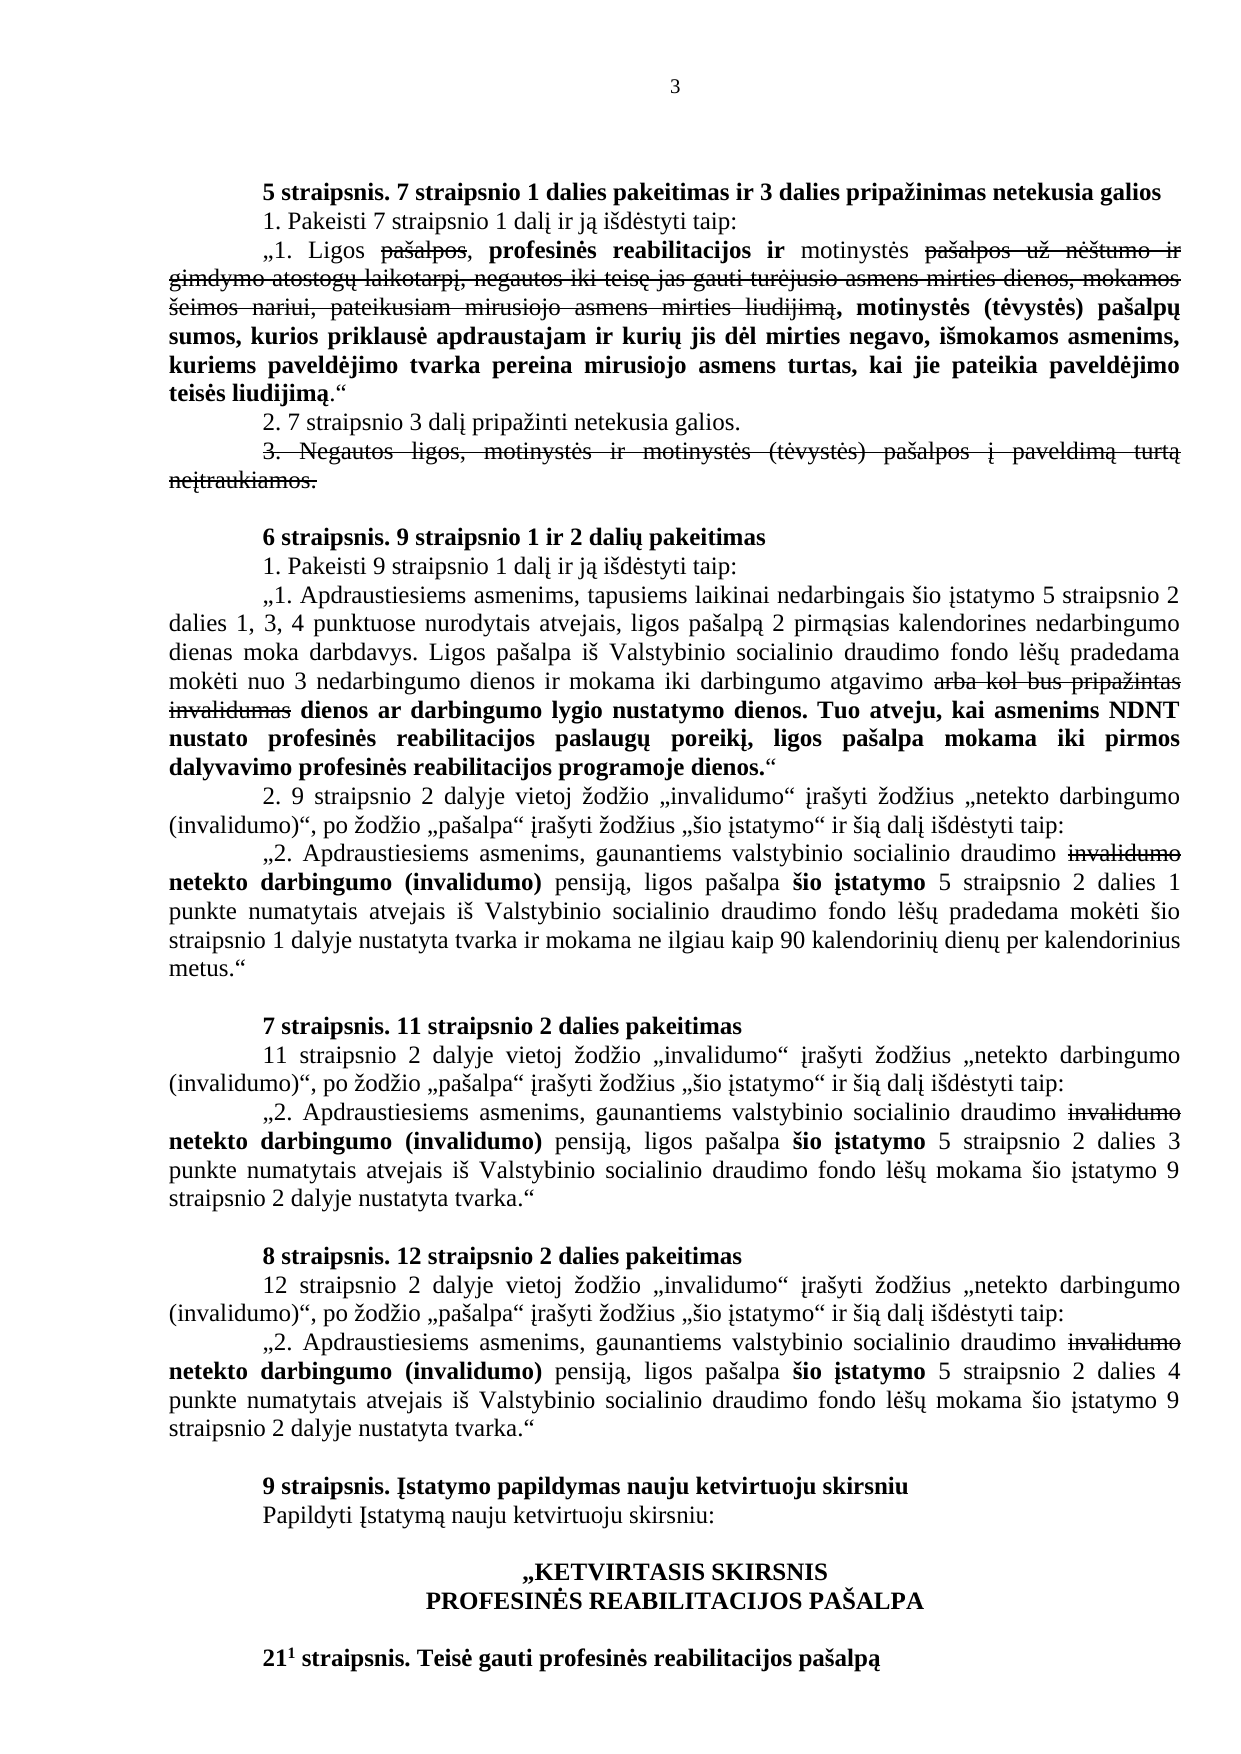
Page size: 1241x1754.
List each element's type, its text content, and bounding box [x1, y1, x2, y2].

text 5 straipsnis. 7 straipsnio 1 dalies pakeitimas ir 3 dalies pripažinimas netekusia galios [169, 177, 1181, 206]
text 211 straipsnis. Teisė gauti profesinės reabilitacijos pašalpą [169, 1643, 1181, 1672]
text „1. Apdraustiesiems asmenims, tapusiems laikinai nedarbingais šio įstatymo 5 straipsnio 2 dalies 1, 3, 4 punktuose nurodytais atvejais, ligos pašalpą 2 pirmąsias kalendorines nedarbingumo dienas moka darbdavys. Ligos pašalpa iš Valstybinio socialinio draudimo fondo lėšų pradedama mokėti nuo 3 nedarbingumo dienos ir mokama iki darbingumo atgavimo arba kol bus pripažintas invalidumas dienos ar darbingumo lygio nustatymo dienos. Tuo atveju, kai asmenims NDNT nustato profesinės reabilitacijos paslaugų poreikį, ligos pašalpa mokama iki pirmos dalyvavimo profesinės reabilitacijos programoje dienos.“ [169, 580, 1181, 781]
text 8 straipsnis. 12 straipsnio 2 dalies pakeitimas [169, 1241, 1181, 1270]
text 1. Pakeisti 7 straipsnio 1 dalį ir ją išdėstyti taip: [169, 206, 1181, 235]
text „2. Apdraustiesiems asmenims, gaunantiems valstybinio socialinio draudimo invalidumo netekto darbingumo (invalidumo) pensiją, ligos pašalpa šio įstatymo 5 straipsnio 2 dalies 3 punkte numatytais atvejais iš Valstybinio socialinio draudimo fondo lėšų mokama šio įstatymo 9 straipsnio 2 dalyje nustatyta tvarka.“ [169, 1097, 1181, 1212]
text „1. Ligos pašalpos, profesinės reabilitacijos ir motinystės pašalpos už nėštumo ir gimdymo atostogų laikotarpį, negautos iki teisę jas gauti turėjusio asmens mirties dienos, mokamos šeimos nariui, pateikusiam mirusiojo asmens mirties liudijimą, motinystės (tėvystės) pašalpų sumos, kurios priklausė apdraustajam ir kurių jis dėl mirties negavo, išmokamos asmenims, kuriems paveldėjimo tvarka pereina mirusiojo asmens turtas, kai jie pateikia paveldėjimo teisės liudijimą.“ [169, 235, 1181, 279]
text PROFESINĖS REABILITACIJOS PAŠALPA [169, 1586, 1181, 1615]
text 3. Negautos ligos, motinystės ir motinystės (tėvystės) pašalpos į paveldimą turtą neįtraukiamos. [169, 436, 1181, 493]
text 2. 7 straipsnio 3 dalį pripažinti netekusia galios. [169, 407, 1181, 436]
text Papildyti Įstatymą nauju ketvirtuoju skirsniu: [169, 1500, 1181, 1528]
text „2. Apdraustiesiems asmenims, gaunantiems valstybinio socialinio draudimo invalidumo netekto darbingumo (invalidumo) pensiją, ligos pašalpa šio įstatymo 5 straipsnio 2 dalies 4 punkte numatytais atvejais iš Valstybinio socialinio draudimo fondo lėšų mokama šio įstatymo 9 straipsnio 2 dalyje nustatyta tvarka.“ [169, 1327, 1181, 1442]
text 12 straipsnio 2 dalyje vietoj žodžio „invalidumo“ įrašyti žodžius „netekto darbingumo (invalidumo)“, po žodžio „pašalpa“ įrašyti žodžius „šio įstatymo“ ir šią dalį išdėstyti taip: [169, 1270, 1181, 1327]
text 1. Pakeisti 9 straipsnio 1 dalį ir ją išdėstyti taip: [169, 551, 1181, 580]
text 6 straipsnis. 9 straipsnio 1 ir 2 dalių pakeitimas [169, 522, 1181, 551]
text „KETVIRTASIS SKIRSNIS [169, 1557, 1181, 1586]
text 9 straipsnis. Įstatymo papildymas nauju ketvirtuoju skirsniu [169, 1471, 1181, 1500]
text 11 straipsnio 2 dalyje vietoj žodžio „invalidumo“ įrašyti žodžius „netekto darbingumo (invalidumo)“, po žodžio „pašalpa“ įrašyti žodžius „šio įstatymo“ ir šią dalį išdėstyti taip: [169, 1040, 1181, 1097]
text 2. 9 straipsnio 2 dalyje vietoj žodžio „invalidumo“ įrašyti žodžius „netekto darbingumo (invalidumo)“, po žodžio „pašalpa“ įrašyti žodžius „šio įstatymo“ ir šią dalį išdėstyti taip: [169, 781, 1181, 838]
text „2. Apdraustiesiems asmenims, gaunantiems valstybinio socialinio draudimo invalidumo netekto darbingumo (invalidumo) pensiją, ligos pašalpa šio įstatymo 5 straipsnio 2 dalies 1 punkte numatytais atvejais iš Valstybinio socialinio draudimo fondo lėšų pradedama mokėti šio straipsnio 1 dalyje nustatyta tvarka ir mokama ne ilgiau kaip 90 kalendorinių dienų per kalendorinius metus.“ [169, 838, 1181, 982]
text „1. Ligos pašalpos, profesinės reabilitacijos ir motinystės pašalpos už nėštumo ir gimdymo atostogų laikotarpį, negautos iki teisę jas gauti turėjusio asmens mirties dienos, mokamos šeimos nariui, pateikusiam mirusiojo asmens mirties liudijimą, motinystės (tėvystės) pašalpų sumos, kurios priklausė apdraustajam ir kurių jis dėl mirties negavo, išmokamos asmenims, kuriems paveldėjimo tvarka pereina mirusiojo asmens turtas, kai jie pateikia paveldėjimo teisės liudijimą.“ [169, 281, 1181, 407]
text 7 straipsnis. 11 straipsnio 2 dalies pakeitimas [169, 1011, 1181, 1040]
